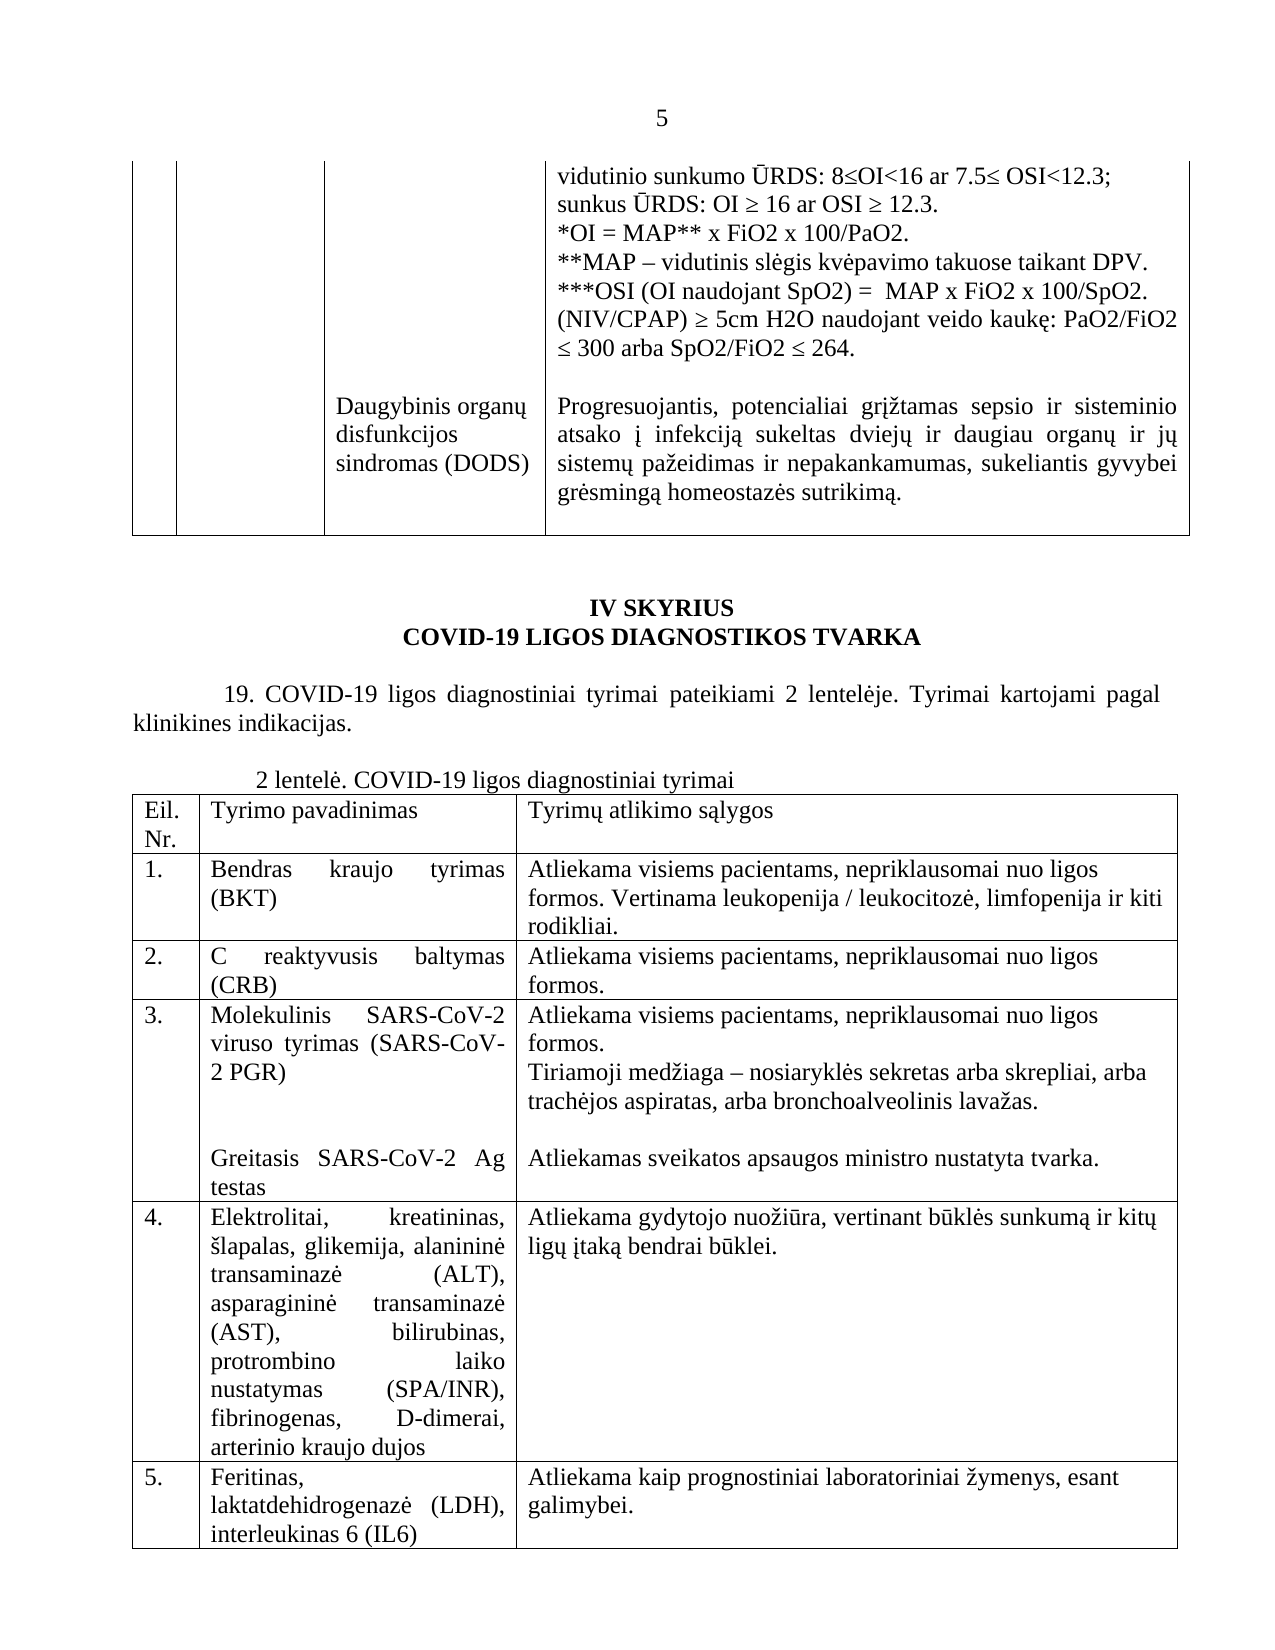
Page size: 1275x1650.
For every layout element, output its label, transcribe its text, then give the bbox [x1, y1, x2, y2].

text IV SKYRIUS [133, 593, 1191, 622]
table_cell C reaktyvusis baltymas (CRB) [200, 941, 516, 999]
table_cell Atliekama kaip prognostiniai laboratoriniai žymenys, esant galimybei. [517, 1462, 1177, 1548]
table_cell [177, 391, 324, 534]
table_header Eil. Nr. [133, 795, 199, 853]
table_cell 4. [133, 1202, 199, 1461]
text 19. COVID-19 ligos diagnostiniai tyrimai pateikiami 2 lentelėje. Tyrimai kartojami pagal klinikines indikacijas. [133, 679, 1161, 737]
table_cell [133, 161, 176, 391]
table_cell Feritinas, laktatdehidrogenazė (LDH), interleukinas 6 (IL6) [200, 1462, 516, 1548]
table_header Tyrimo pavadinimas [200, 795, 516, 853]
text COVID-19 ligos DIAGNOSTIKOS TVARKA [133, 622, 1191, 651]
table_cell [177, 161, 324, 391]
table_cell Atliekama visiems pacientams, nepriklausomai nuo ligos formos. Vertinama leukopenija / leukocitozė, limfopenija ir kiti rodikliai. [517, 854, 1177, 940]
text 2 lentelė. COVID-19 ligos diagnostiniai tyrimai [133, 766, 1191, 794]
table_cell Progresuojantis, potencialiai grįžtamas sepsio ir sisteminio atsako į infekciją sukeltas dviejų ir daugiau organų ir jų sistemų pažeidimas ir nepakankamumas, sukeliantis gyvybei grėsmingą homeostazės sutrikimą. [546, 391, 1189, 534]
table_header Tyrimų atlikimo sąlygos [517, 795, 1177, 853]
table_cell 2. [133, 941, 199, 999]
table_cell Atliekama gydytojo nuožiūra, vertinant būklės sunkumą ir kitų ligų įtaką bendrai būklei. [517, 1202, 1177, 1461]
table_cell Daugybinis organų disfunkcijos sindromas (DODS) [325, 391, 545, 534]
table_cell vidutinio sunkumo ŪRDS: 8≤OI<16 ar 7.5≤ OSI<12.3; sunkus ŪRDS: OI ≥ 16 ar OSI ≥ 12.3. *OI = MAP** x FiO2 x 100/PaO2. **MAP – vidutinis slėgis kvėpavimo takuose taikant DPV. ***OSI (OI naudojant SpO2) = MAP x FiO2 x 100/SpO2. (NIV/CPAP) ≥ 5cm H2O naudojant veido kaukę: PaO2/FiO2 ≤ 300 arba SpO2/FiO2 ≤ 264. [546, 161, 1189, 391]
table_cell Atliekama visiems pacientams, nepriklausomai nuo ligos formos. [517, 941, 1177, 999]
table_cell Molekulinis SARS-CoV-2 viruso tyrimas (SARS-CoV-2 PGR) Greitasis SARS-CoV-2 Ag testas [200, 1000, 516, 1201]
table_cell 1. [133, 854, 199, 940]
table_cell [133, 391, 176, 534]
table_cell Elektrolitai, kreatininas, šlapalas, glikemija, alanininė transaminazė (ALT), asparagininė transaminazė (AST), bilirubinas, protrombino laiko nustatymas (SPA/INR), fibrinogenas, D-dimerai, arterinio kraujo dujos [200, 1202, 516, 1461]
table_cell 3. [133, 1000, 199, 1201]
table_cell Atliekama visiems pacientams, nepriklausomai nuo ligos formos. Tiriamoji medžiaga – nosiaryklės sekretas arba skrepliai, arba trachėjos aspiratas, arba bronchoalveolinis lavažas. Atliekamas sveikatos apsaugos ministro nustatyta tvarka. [517, 1000, 1177, 1201]
table_cell [325, 161, 545, 391]
table_cell Bendras kraujo tyrimas (BKT) [200, 854, 516, 940]
table_cell 5. [133, 1462, 199, 1548]
